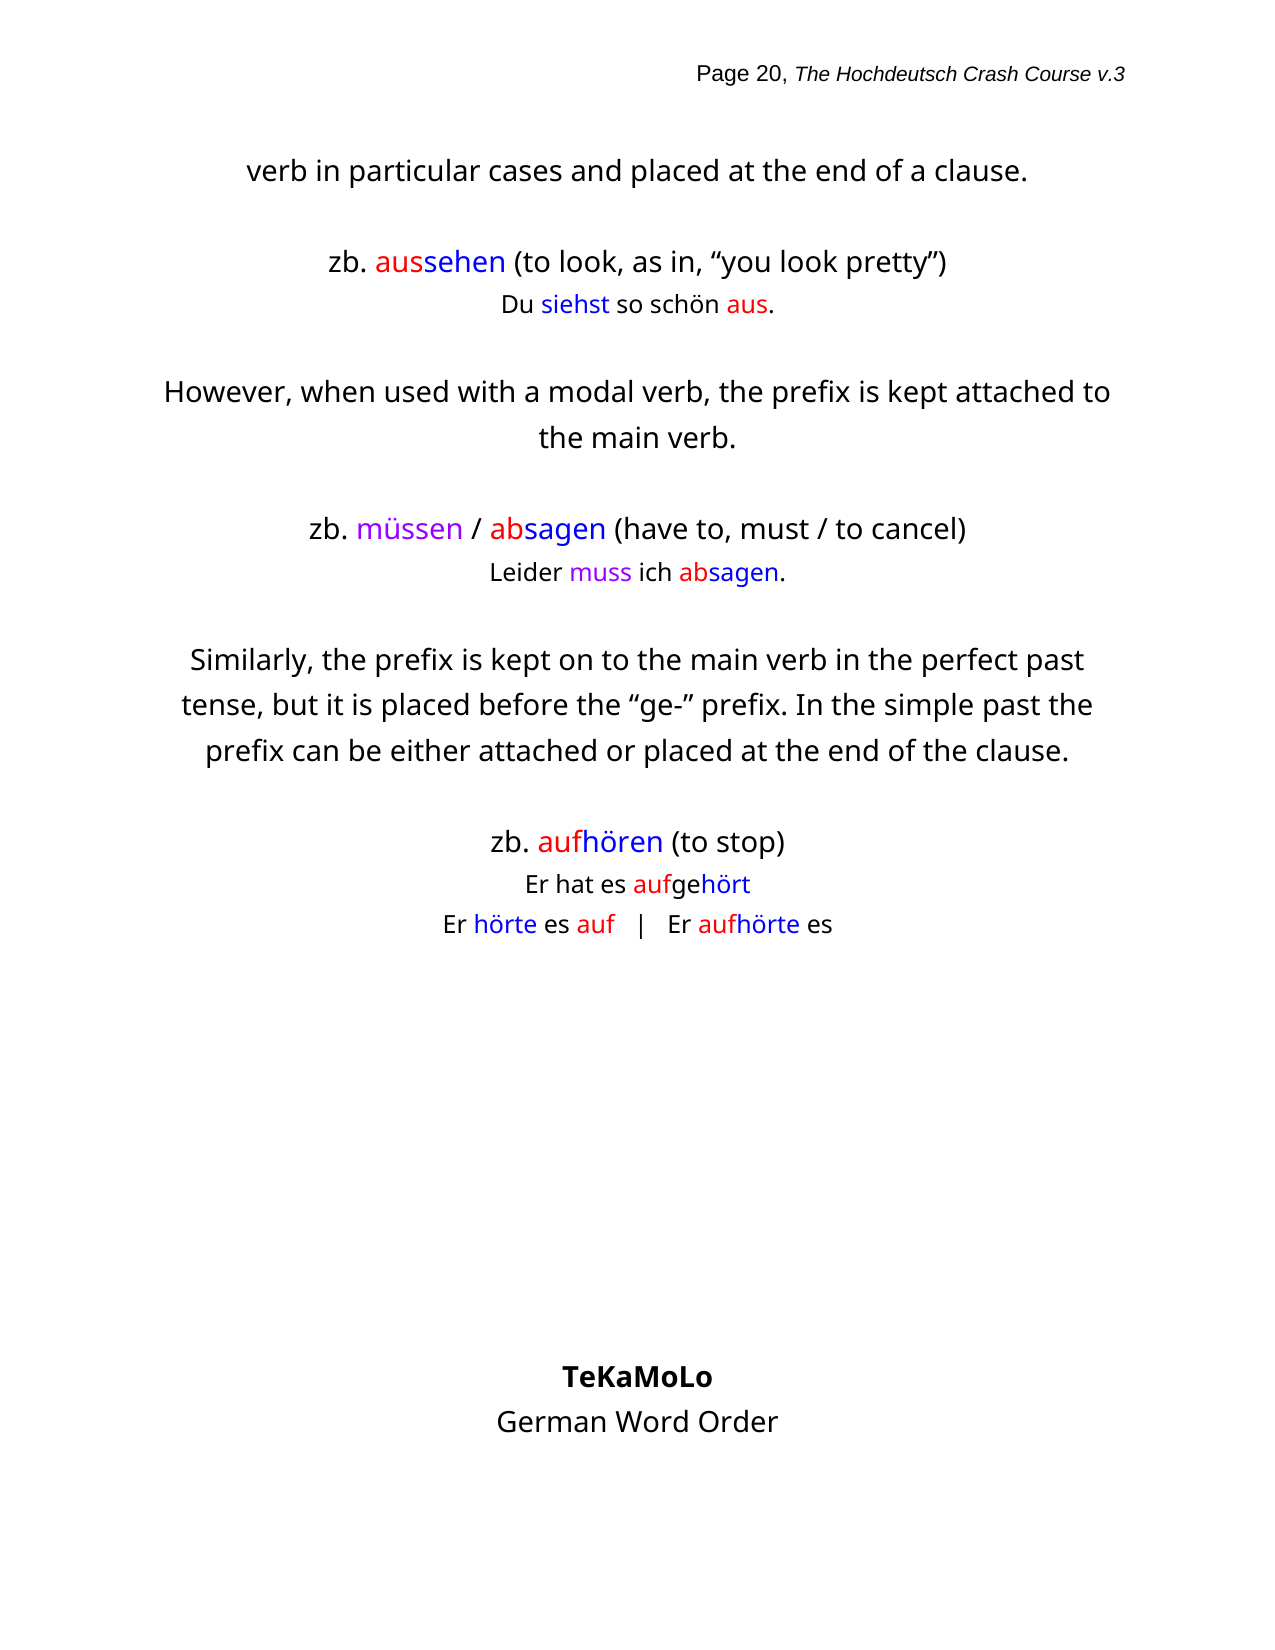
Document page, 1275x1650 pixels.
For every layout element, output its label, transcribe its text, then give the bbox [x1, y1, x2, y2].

text zb. aufhören (to stop) [150, 821, 1125, 861]
text Similarly, the prefix is kept on to the main verb in the perfect past tense, but it is placed before the “ge-” prefix. In the simple past the prefix can be either attached or placed at the end of the clause. [150, 639, 1125, 770]
text German Word Order [150, 1402, 1125, 1441]
text Du siehst so schön aus. [150, 287, 1125, 321]
text Leider muss ich absagen. [150, 554, 1125, 588]
text zb. aussehen (to look, as in, “you look pretty”) [150, 241, 1125, 281]
text verb in particular cases and placed at the end of a clause. [150, 150, 1125, 190]
text However, when used with a modal verb, the prefix is kept attached to the main verb. [150, 372, 1125, 457]
text TeKaMoLo [150, 1356, 1125, 1396]
text Er hat es aufgehört [150, 867, 1125, 901]
text zb. müssen / absagen (have to, must / to cancel) [150, 508, 1125, 548]
text Er hörte es auf | Er aufhörte es [150, 906, 1125, 940]
